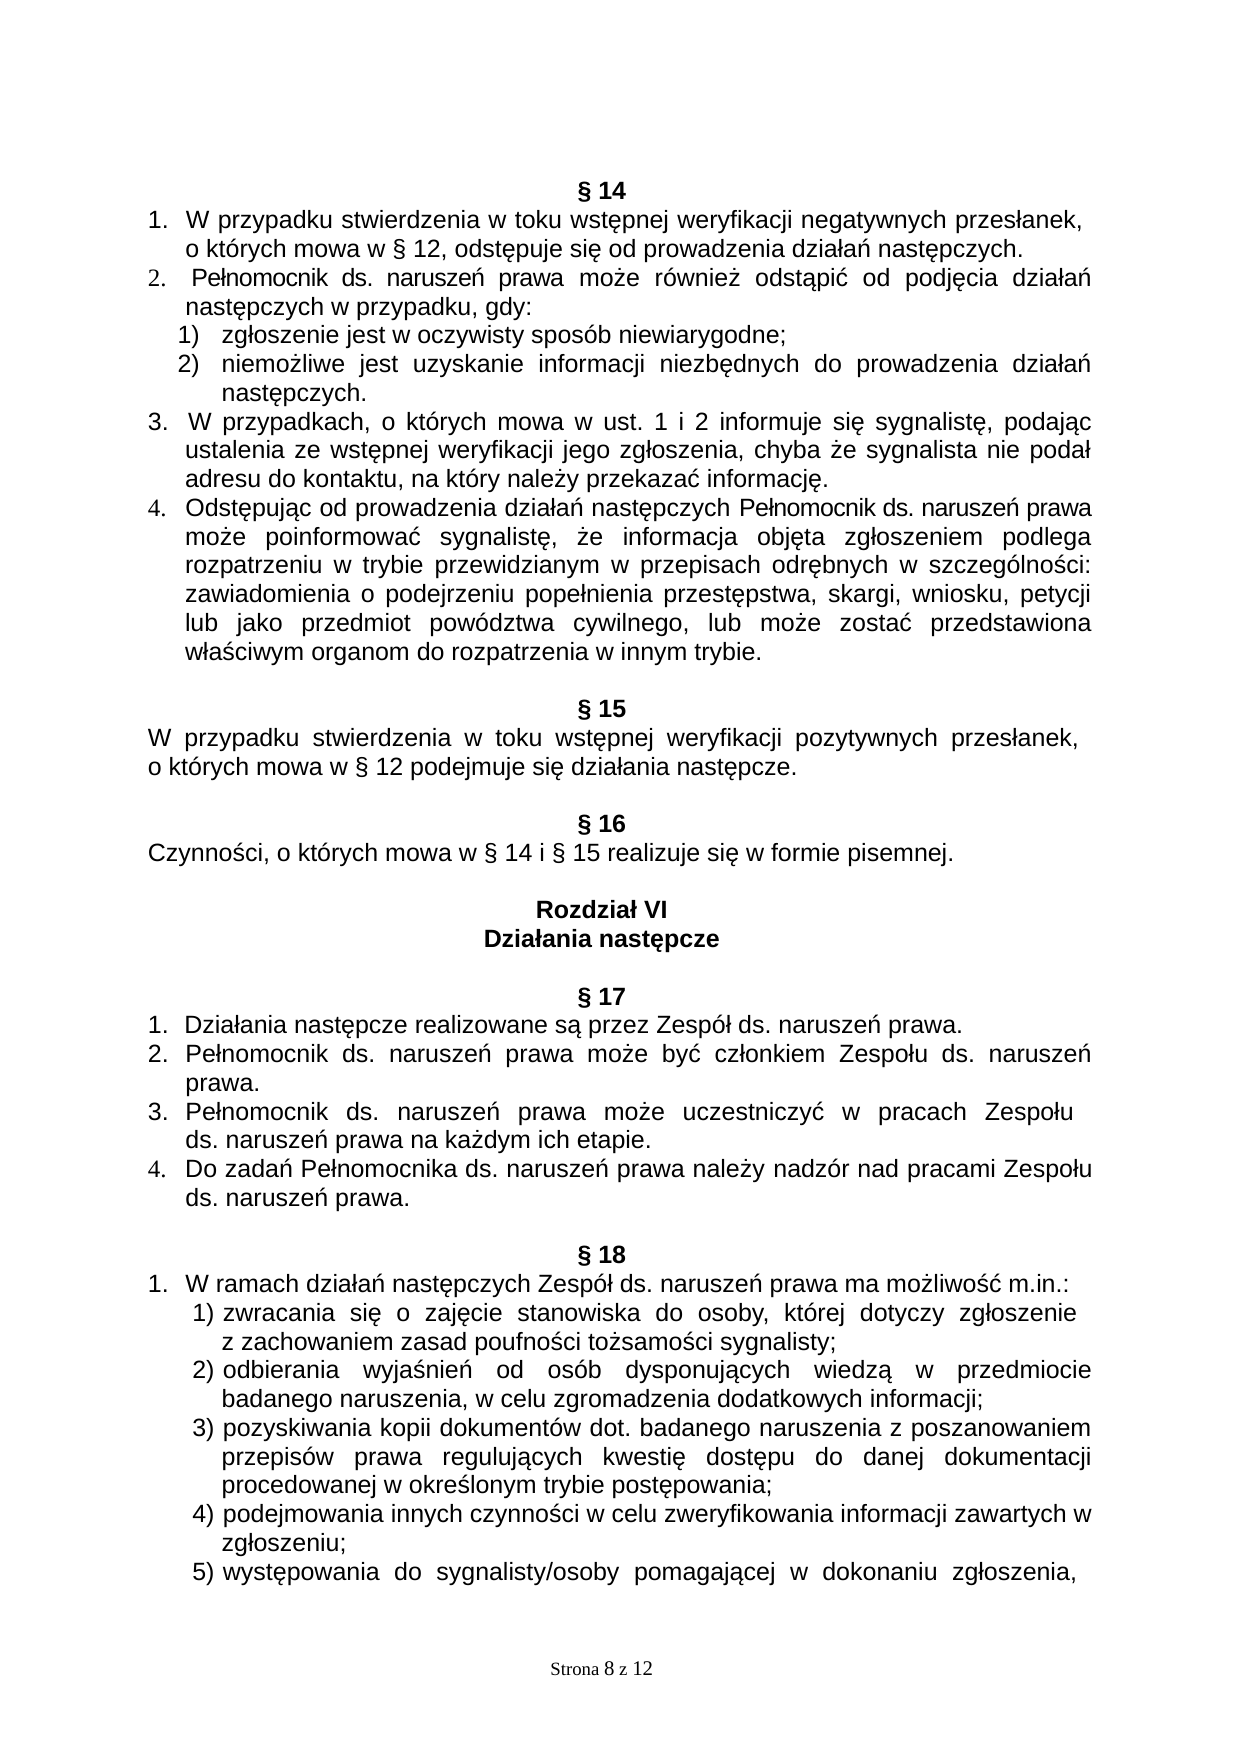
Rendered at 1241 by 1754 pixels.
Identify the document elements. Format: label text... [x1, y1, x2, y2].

list Odstępując od prowadzenia działań następczych Pełnomocnik ds. naruszeń prawa może poinformować sygnalistę, że informacja objęta zgłoszeniem podlega rozpatrzeniu w trybie przewidzianym w przepisach odrębnych w szczególności: zawiadomienia o podejrzeniu popełnienia przestępstwa, skargi, wniosku, petycji lub jako przedmiot powództwa cywilnego, lub może zostać przedstawiona właściwym organom do rozpatrzenia w innym trybie. [148, 493, 1093, 665]
list niemożliwe jest uzyskanie informacji niezbędnych do prowadzenia działań następczych. [177, 349, 1093, 406]
text Czynności, o których mowa w § 14 i § 15 realizuje się w formie pisemnej. [148, 838, 1093, 867]
list pozyskiwania kopii dokumentów dot. badanego naruszenia z poszanowaniem przepisów prawa regulujących kwestię dostępu do danej dokumentacji procedowanej w określonym trybie postępowania; [192, 1413, 1093, 1499]
list Pełnomocnik ds. naruszeń prawa może uczestniczyć w pracach Zespołu ds. naruszeń prawa na każdym ich etapie. [148, 1097, 1093, 1154]
list W przypadkach, o których mowa w ust. 1 i 2 informuje się sygnalistę, podając ustalenia ze wstępnej weryfikacji jego zgłoszenia, chyba że sygnalista nie podał adresu do kontaktu, na który należy przekazać informację. [148, 406, 1093, 493]
list Pełnomocnik ds. naruszeń prawa może być członkiem Zespołu ds. naruszeń prawa. [148, 1039, 1093, 1097]
text Działania następcze [110, 924, 1093, 953]
text § 18 [110, 1240, 1093, 1269]
list zgłoszenie jest w oczywisty sposób niewiarygodne; [177, 320, 1093, 349]
list odbierania wyjaśnień od osób dysponujących wiedzą w przedmiocie badanego naruszenia, w celu zgromadzenia dodatkowych informacji; [192, 1355, 1093, 1413]
text Rozdział VI [110, 895, 1093, 924]
list występowania do sygnalisty/osoby pomagającej w dokonaniu zgłoszenia, [192, 1557, 1093, 1585]
list Pełnomocnik ds. naruszeń prawa może również odstąpić od podjęcia działań następczych w przypadku, gdy: [148, 263, 1093, 320]
text § 14 [110, 176, 1093, 205]
list W przypadku stwierdzenia w toku wstępnej weryfikacji negatywnych przesłanek, o których mowa w § 12, odstępuje się od prowadzenia działań następczych. [148, 205, 1093, 263]
list Do zadań Pełnomocnika ds. naruszeń prawa należy nadzór nad pracami Zespołu ds. naruszeń prawa. [148, 1154, 1093, 1212]
text § 15 [110, 694, 1093, 723]
list Działania następcze realizowane są przez Zespół ds. naruszeń prawa. [148, 1010, 1093, 1039]
list W ramach działań następczych Zespół ds. naruszeń prawa ma możliwość m.in.: [148, 1269, 1093, 1298]
text § 17 [110, 982, 1093, 1010]
text § 16 [110, 809, 1093, 838]
text W przypadku stwierdzenia w toku wstępnej weryfikacji pozytywnych przesłanek, o których mowa w § 12 podejmuje się działania następcze. [148, 723, 1093, 780]
list podejmowania innych czynności w celu zweryfikowania informacji zawartych w zgłoszeniu; [192, 1499, 1093, 1557]
list zwracania się o zajęcie stanowiska do osoby, której dotyczy zgłoszenie z zachowaniem zasad poufności tożsamości sygnalisty; [192, 1298, 1093, 1355]
